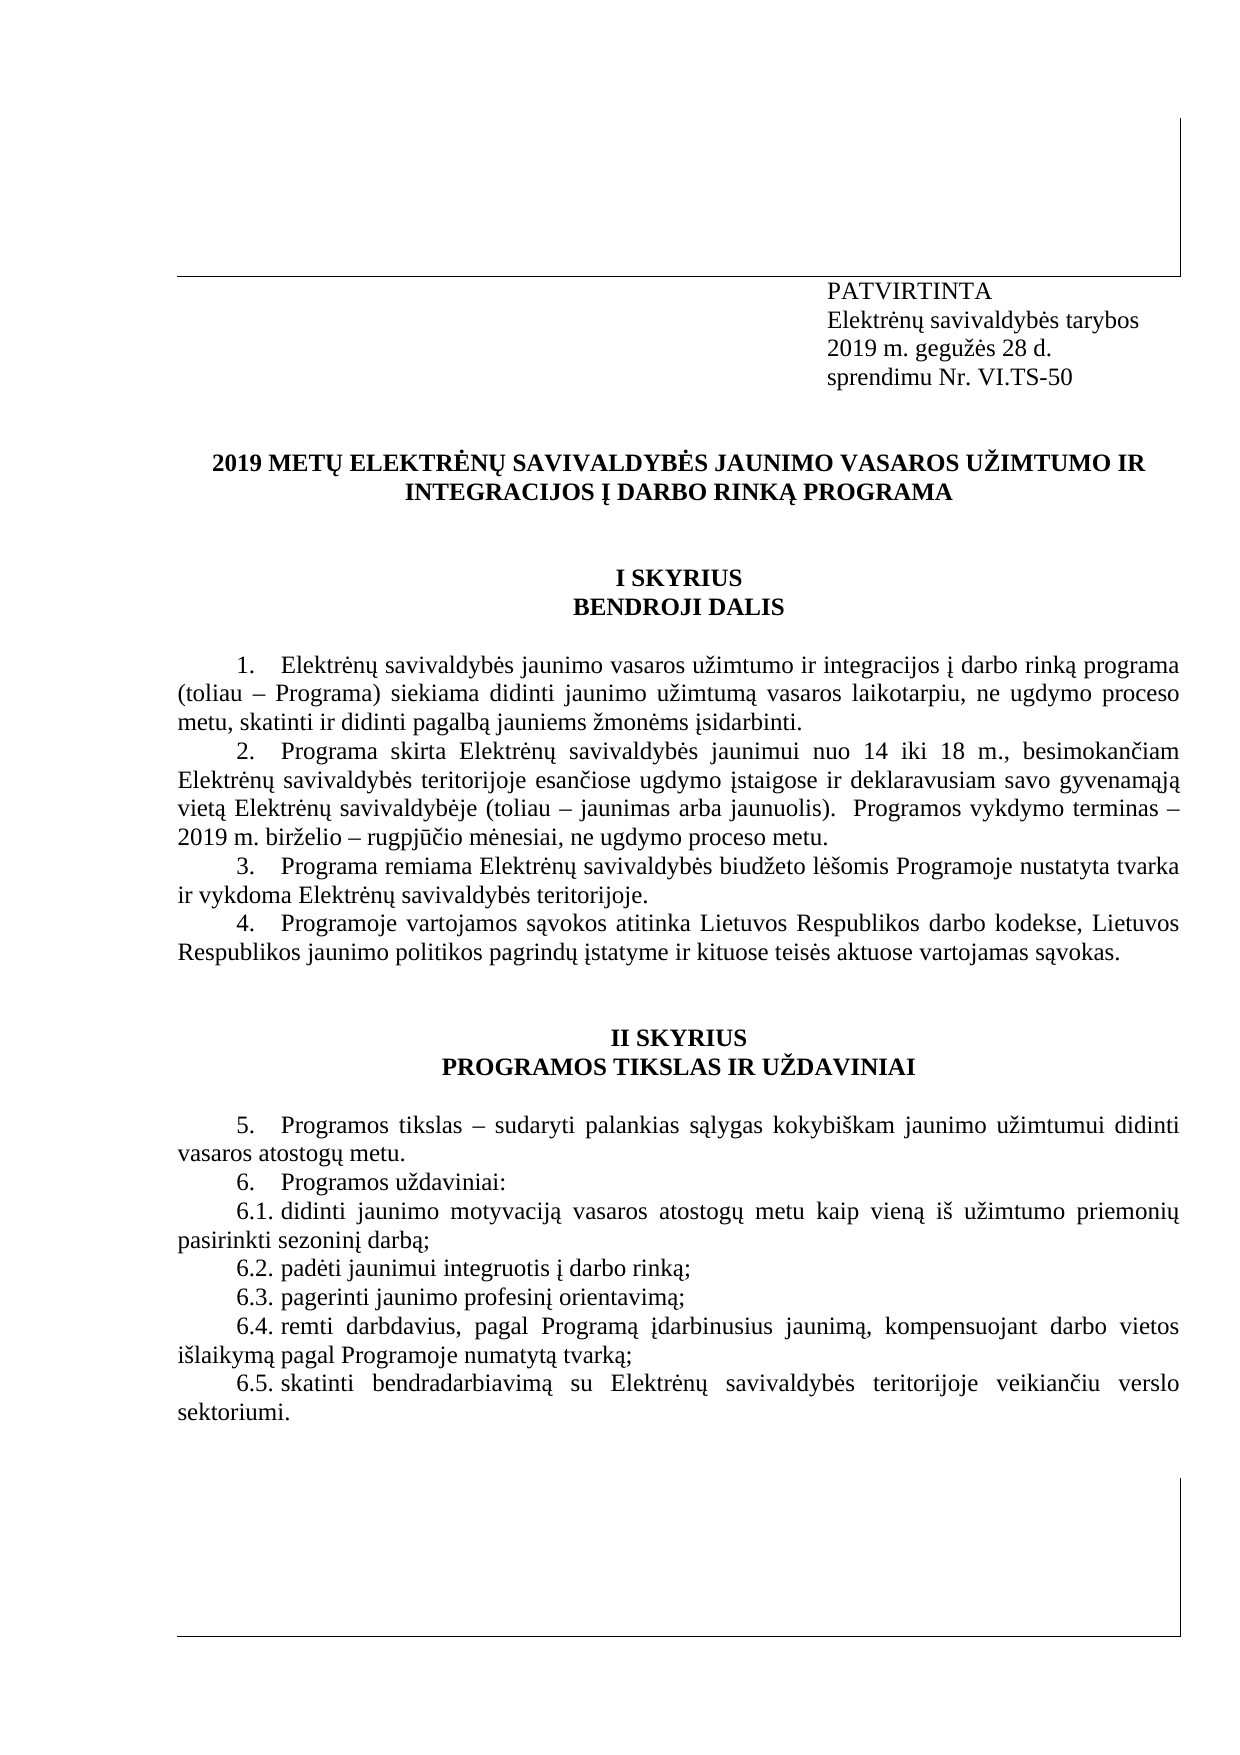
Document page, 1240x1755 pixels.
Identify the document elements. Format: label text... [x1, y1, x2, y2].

text 2019 m. gegužės 28 d. [827, 333, 1181, 362]
text BENDROJI DALIS [177, 592, 1181, 621]
text PATVIRTINTA [827, 276, 1181, 305]
text 5. Programos tikslas – sudaryti palankias sąlygas kokybiškam jaunimo užimtumui didinti vasaros atostogų metu. [177, 1110, 1181, 1167]
text 1. Elektrėnų savivaldybės jaunimo vasaros užimtumo ir integracijos į darbo rinką programa (toliau – Programa) siekiama didinti jaunimo užimtumą vasaros laikotarpiu, ne ugdymo proceso metu, skatinti ir didinti pagalbą jauniems žmonėms įsidarbinti. [177, 650, 1181, 736]
text sprendimu Nr. VI.TS-50 [827, 362, 1181, 391]
text 6.1. didinti jaunimo motyvaciją vasaros atostogų metu kaip vieną iš užimtumo priemonių pasirinkti sezoninį darbą; [177, 1196, 1181, 1253]
text PROGRAMOS TIKSLAS IR UŽDAVINIAI [177, 1052, 1181, 1081]
text II SKYRIUS [177, 1023, 1181, 1052]
text 2. Programa skirta Elektrėnų savivaldybės jaunimui nuo 14 iki 18 m., besimokančiam Elektrėnų savivaldybės teritorijoje esančiose ugdymo įstaigose ir deklaravusiam savo gyvenamąją vietą Elektrėnų savivaldybėje (toliau – jaunimas arba jaunuolis). Programos vykdymo terminas – 2019 m. birželio – rugpjūčio mėnesiai, ne ugdymo proceso metu. [177, 736, 1181, 851]
text Elektrėnų savivaldybės tarybos [827, 305, 1181, 333]
text 2019 METŲ ELEKTRĖNŲ SAVIVALDYBĖS JAUNIMO VASAROS UŽIMTUMO IR INTEGRACIJOS Į DARBO RINKĄ PROGRAMA [177, 448, 1181, 506]
text 6. Programos uždaviniai: [177, 1167, 1181, 1196]
text 6.3. pagerinti jaunimo profesinį orientavimą; [177, 1282, 1181, 1311]
text 6.5. skatinti bendradarbiavimą su Elektrėnų savivaldybės teritorijoje veikiančiu verslo sektoriumi. [177, 1368, 1181, 1426]
text 6.4. remti darbdavius, pagal Programą įdarbinusius jaunimą, kompensuojant darbo vietos išlaikymą pagal Programoje numatytą tvarką; [177, 1311, 1181, 1368]
text I SKYRIUS [177, 563, 1181, 592]
text 4. Programoje vartojamos sąvokos atitinka Lietuvos Respublikos darbo kodekse, Lietuvos Respublikos jaunimo politikos pagrindų įstatyme ir kituose teisės aktuose vartojamas sąvokas. [177, 908, 1181, 966]
text 6.2. padėti jaunimui integruotis į darbo rinką; [177, 1253, 1181, 1282]
text 3. Programa remiama Elektrėnų savivaldybės biudžeto lėšomis Programoje nustatyta tvarka ir vykdoma Elektrėnų savivaldybės teritorijoje. [177, 851, 1181, 908]
